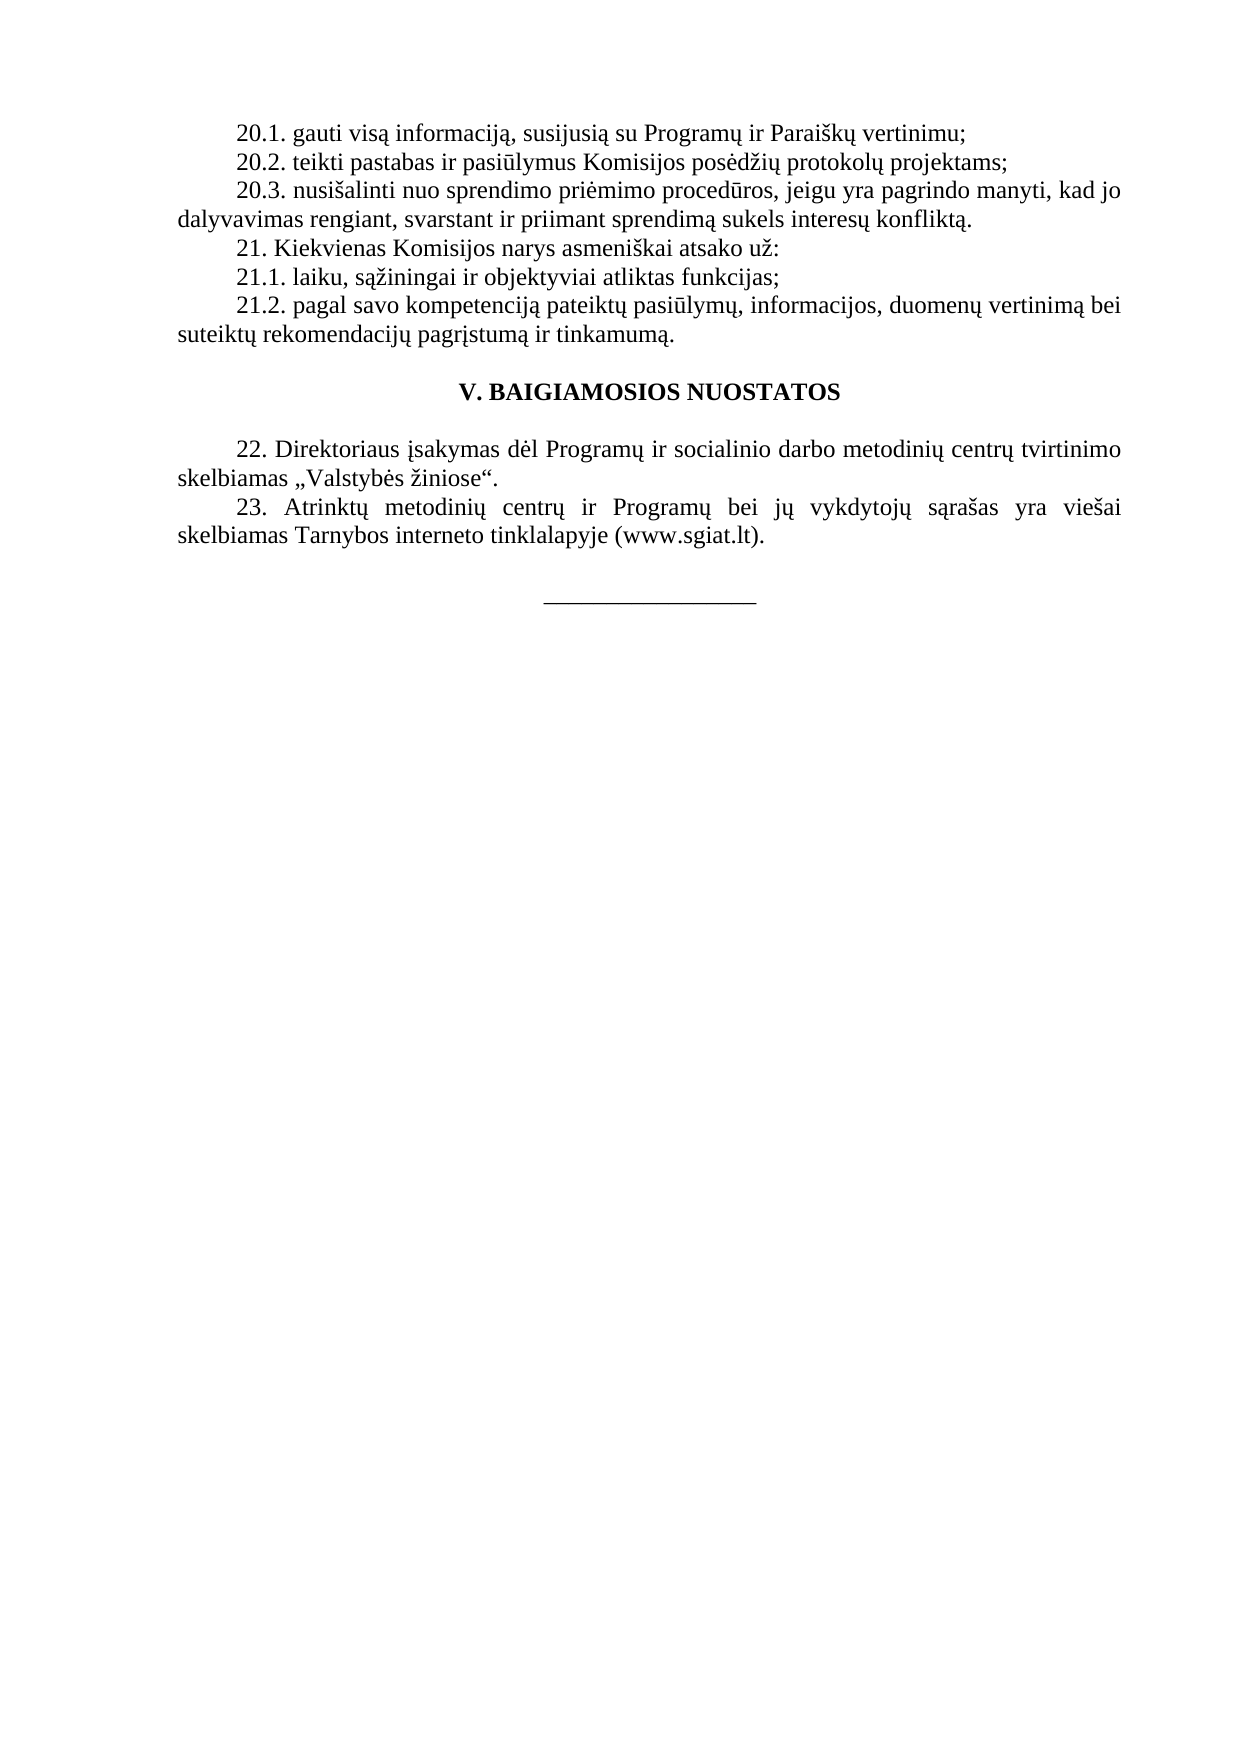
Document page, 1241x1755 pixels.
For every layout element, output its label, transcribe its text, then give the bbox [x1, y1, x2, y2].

text 21.1. laiku, sąžiningai ir objektyviai atliktas funkcijas; [177, 262, 1122, 291]
text V. BAIGIAMOSIOS NUOSTATOS [177, 377, 1122, 406]
text 20.1. gauti visą informaciją, susijusią su Programų ir Paraiškų vertinimu; [177, 118, 1122, 147]
text 20.2. teikti pastabas ir pasiūlymus Komisijos posėdžių protokolų projektams; [177, 147, 1122, 176]
text 22. Direktoriaus įsakymas dėl Programų ir socialinio darbo metodinių centrų tvirtinimo skelbiamas „Valstybės žiniose“. [177, 434, 1122, 492]
text 20.3. nusišalinti nuo sprendimo priėmimo procedūros, jeigu yra pagrindo manyti, kad jo dalyvavimas rengiant, svarstant ir priimant sprendimą sukels interesų konfliktą. [177, 176, 1122, 233]
text 21. Kiekvienas Komisijos narys asmeniškai atsako už: [177, 233, 1122, 262]
text 23. Atrinktų metodinių centrų ir Programų bei jų vykdytojų sąrašas yra viešai skelbiamas Tarnybos interneto tinklalapyje (www.sgiat.lt). [177, 492, 1122, 549]
text _________________ [177, 578, 1122, 607]
text 21.2. pagal savo kompetenciją pateiktų pasiūlymų, informacijos, duomenų vertinimą bei suteiktų rekomendacijų pagrįstumą ir tinkamumą. [177, 291, 1122, 348]
